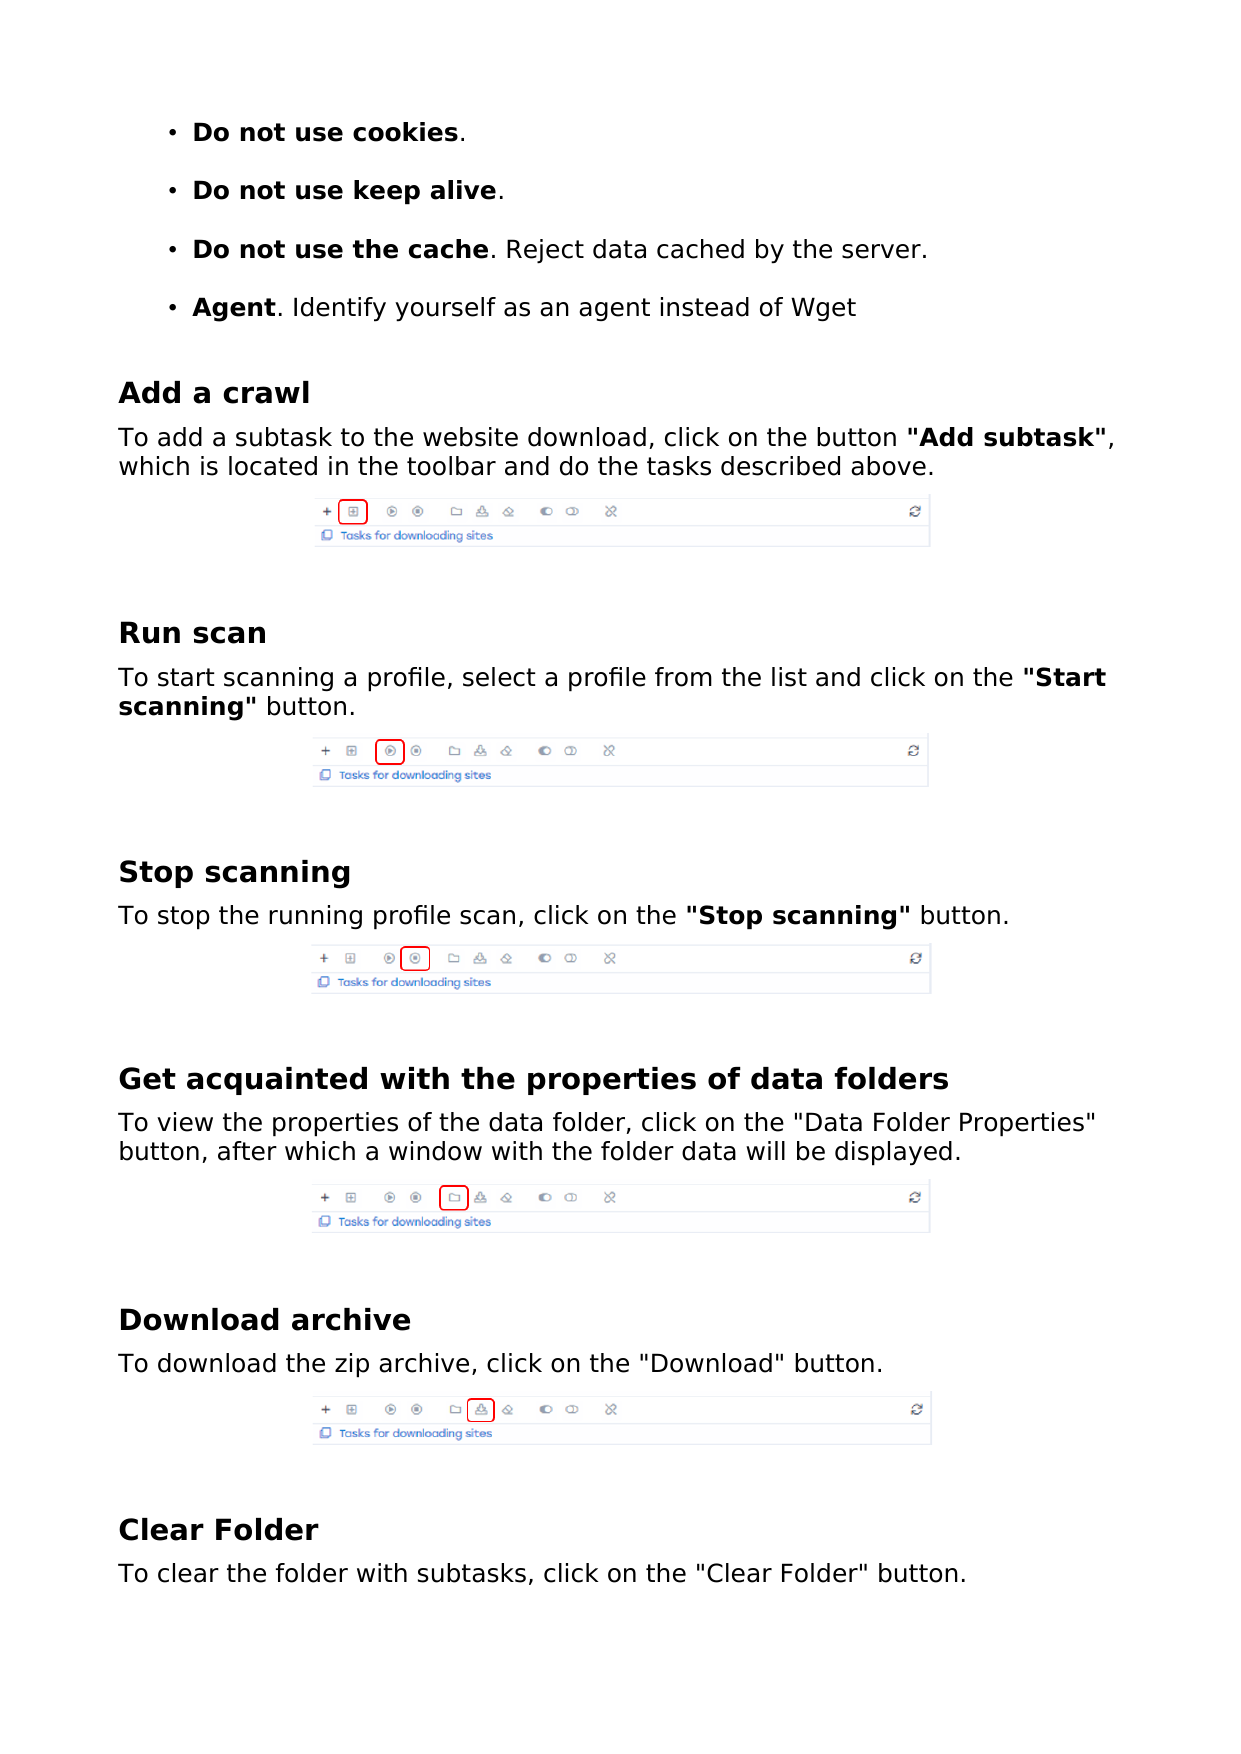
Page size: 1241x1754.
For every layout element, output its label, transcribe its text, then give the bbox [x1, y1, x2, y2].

subtitle Stop scanning [118, 855, 1122, 889]
text To start scanning a profile, select a profile from the list and click on the "Start scanning" button. [118, 663, 1122, 721]
list Do not use keep alive. [177, 176, 1122, 235]
picture [307, 1179, 933, 1237]
picture [307, 733, 933, 789]
picture [307, 943, 933, 996]
subtitle Add a crawl [118, 377, 1122, 411]
text To clear the folder with subtasks, click on the "Clear Folder" button. [118, 1560, 1122, 1589]
list Do not use the cache. Reject data cached by the server. [177, 235, 1122, 293]
picture [307, 1391, 933, 1447]
text To add a subtask to the website download, click on the button "Add subtask", which is located in the toolbar and do the tasks described above. [118, 423, 1122, 482]
text To view the properties of the data folder, click on the "Data Folder Properties" button, after which a window with the folder data will be displayed. [118, 1108, 1122, 1167]
subtitle Clear Folder [118, 1513, 1122, 1547]
subtitle Download archive [118, 1303, 1122, 1337]
text To download the zip archive, click on the "Download" button. [118, 1349, 1122, 1379]
list Do not use cookies. [177, 118, 1122, 176]
subtitle Get acquainted with the properties of data folders [118, 1062, 1122, 1096]
subtitle Run scan [118, 617, 1122, 651]
picture [307, 494, 933, 550]
list Agent. Identify yourself as an agent instead of Wget [177, 293, 1122, 322]
text To stop the running profile scan, click on the "Stop scanning" button. [118, 901, 1122, 931]
